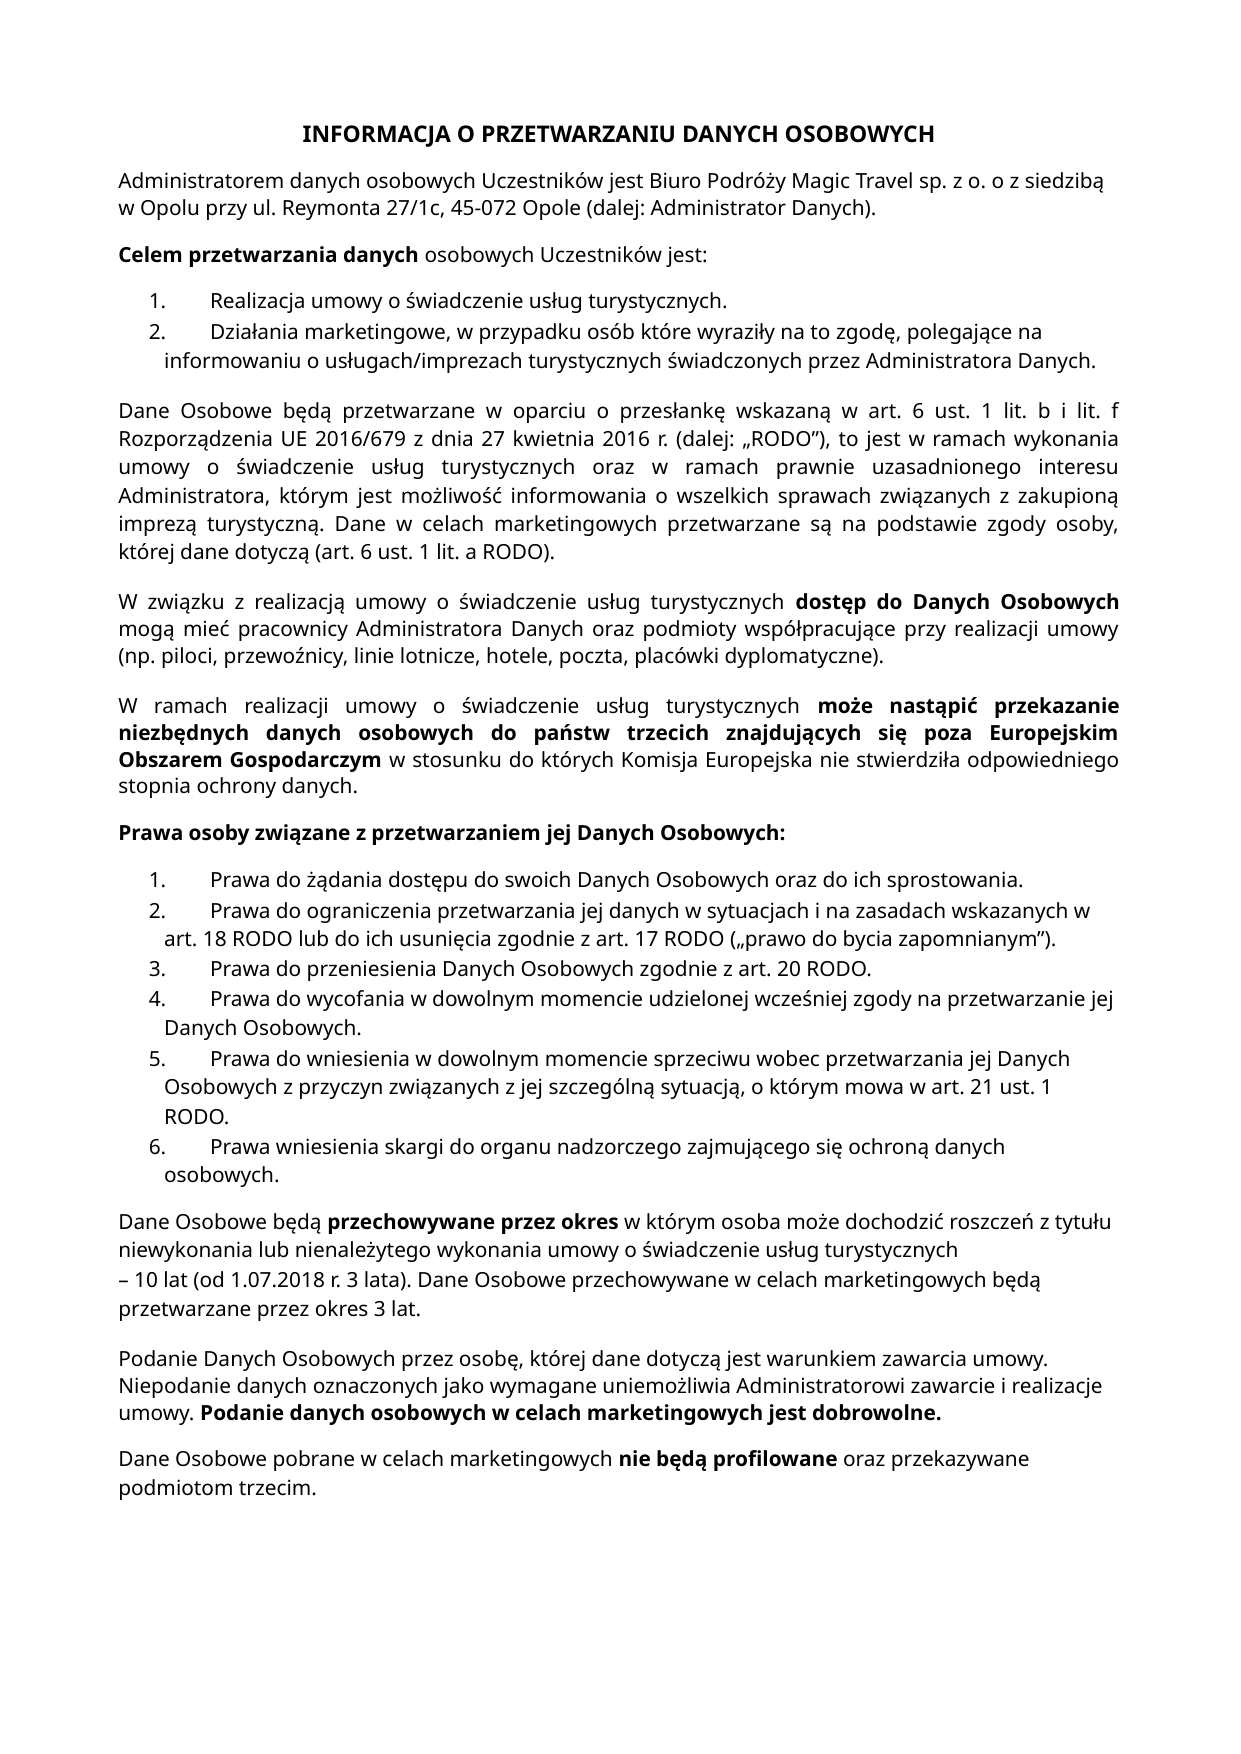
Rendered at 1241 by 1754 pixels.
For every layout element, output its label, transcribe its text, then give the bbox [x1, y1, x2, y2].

list Prawa do żądania dostępu do swoich Danych Osobowych oraz do ich sprostowania. [148, 865, 1122, 893]
list Prawa do ograniczenia przetwarzania jej danych w sytuacjach i na zasadach wskazanych w art. 18 RODO lub do ich usunięcia zgodnie z art. 17 RODO („prawo do bycia zapomnianym”). [148, 896, 1122, 953]
text Dane Osobowe będą przechowywane przez okres w którym osoba może dochodzić roszczeń z tytułu niewykonania lub nienależytego wykonania umowy o świadczenie usług turystycznych [118, 1207, 1122, 1264]
text – 10 lat (od 1.07.2018 r. 3 lata). Dane Osobowe przechowywane w celach marketingowych będą przetwarzane przez okres 3 lat. [118, 1266, 1122, 1322]
text Dane Osobowe pobrane w celach marketingowych nie będą profilowane oraz przekazywane podmiotom trzecim. [118, 1444, 1122, 1501]
list Prawa wniesienia skargi do organu nadzorczego zajmującego się ochroną danych osobowych. [148, 1132, 1122, 1189]
text Prawa osoby związane z przetwarzaniem jej Danych Osobowych: [118, 818, 1122, 847]
text Celem przetwarzania danych osobowych Uczestników jest: [118, 240, 1122, 268]
list Realizacja umowy o świadczenie usług turystycznych. [148, 286, 1122, 315]
list Prawa do wycofania w dowolnym momencie udzielonej wcześniej zgody na przetwarzanie jej Danych Osobowych. [148, 984, 1122, 1041]
text INFORMACJA O PRZETWARZANIU DANYCH OSOBOWYCH [118, 118, 1120, 149]
list Działania marketingowe, w przypadku osób które wyraziły na to zgodę, polegające na informowaniu o usługach/imprezach turystycznych świadczonych przez Administratora Danych. [148, 317, 1122, 374]
text Podanie Danych Osobowych przez osobę, której dane dotyczą jest warunkiem zawarcia umowy. Niepodanie danych oznaczonych jako wymagane uniemożliwia Administratorowi zawarcie i realizacje umowy. Podanie danych osobowych w celach marketingowych jest dobrowolne. [118, 1344, 1120, 1426]
list Prawa do przeniesienia Danych Osobowych zgodnie z art. 20 RODO. [148, 954, 1122, 983]
text RODO. [164, 1102, 1122, 1131]
text W związku z realizacją umowy o świadczenie usług turystycznych dostęp do Danych Osobowych mogą mieć pracownicy Administratora Danych oraz podmioty współpracujące przy realizacji umowy (np. piloci, przewoźnicy, linie lotnicze, hotele, poczta, placówki dyplomatyczne). [118, 587, 1120, 669]
text Dane Osobowe będą przetwarzane w oparciu o przesłankę wskazaną w art. 6 ust. 1 lit. b i lit. f Rozporządzenia UE 2016/679 z dnia 27 kwietnia 2016 r. (dalej: „RODO”), to jest w ramach wykonania umowy o świadczenie usług turystycznych oraz w ramach prawnie uzasadnionego interesu Administratora, którym jest możliwość informowania o wszelkich sprawach związanych z zakupioną imprezą turystyczną. Dane w celach marketingowych przetwarzane są na podstawie zgody osoby, której dane dotyczą (art. 6 ust. 1 lit. a RODO). [118, 396, 1120, 566]
list Prawa do wniesienia w dowolnym momencie sprzeciwu wobec przetwarzania jej Danych Osobowych z przyczyn związanych z jej szczególną sytuacją, o którym mowa w art. 21 ust. 1 [148, 1044, 1122, 1101]
text W ramach realizacji umowy o świadczenie usług turystycznych może nastąpić przekazanie niezbędnych danych osobowych do państw trzecich znajdujących się poza Europejskim Obszarem Gospodarczym w stosunku do których Komisja Europejska nie stwierdziła odpowiedniego stopnia ochrony danych. [118, 691, 1120, 800]
text Administratorem danych osobowych Uczestników jest Biuro Podróży Magic Travel sp. z o. o z siedzibą w Opolu przy ul. Reymonta 27/1c, 45-072 Opole (dalej: Administrator Danych). [118, 166, 1120, 222]
